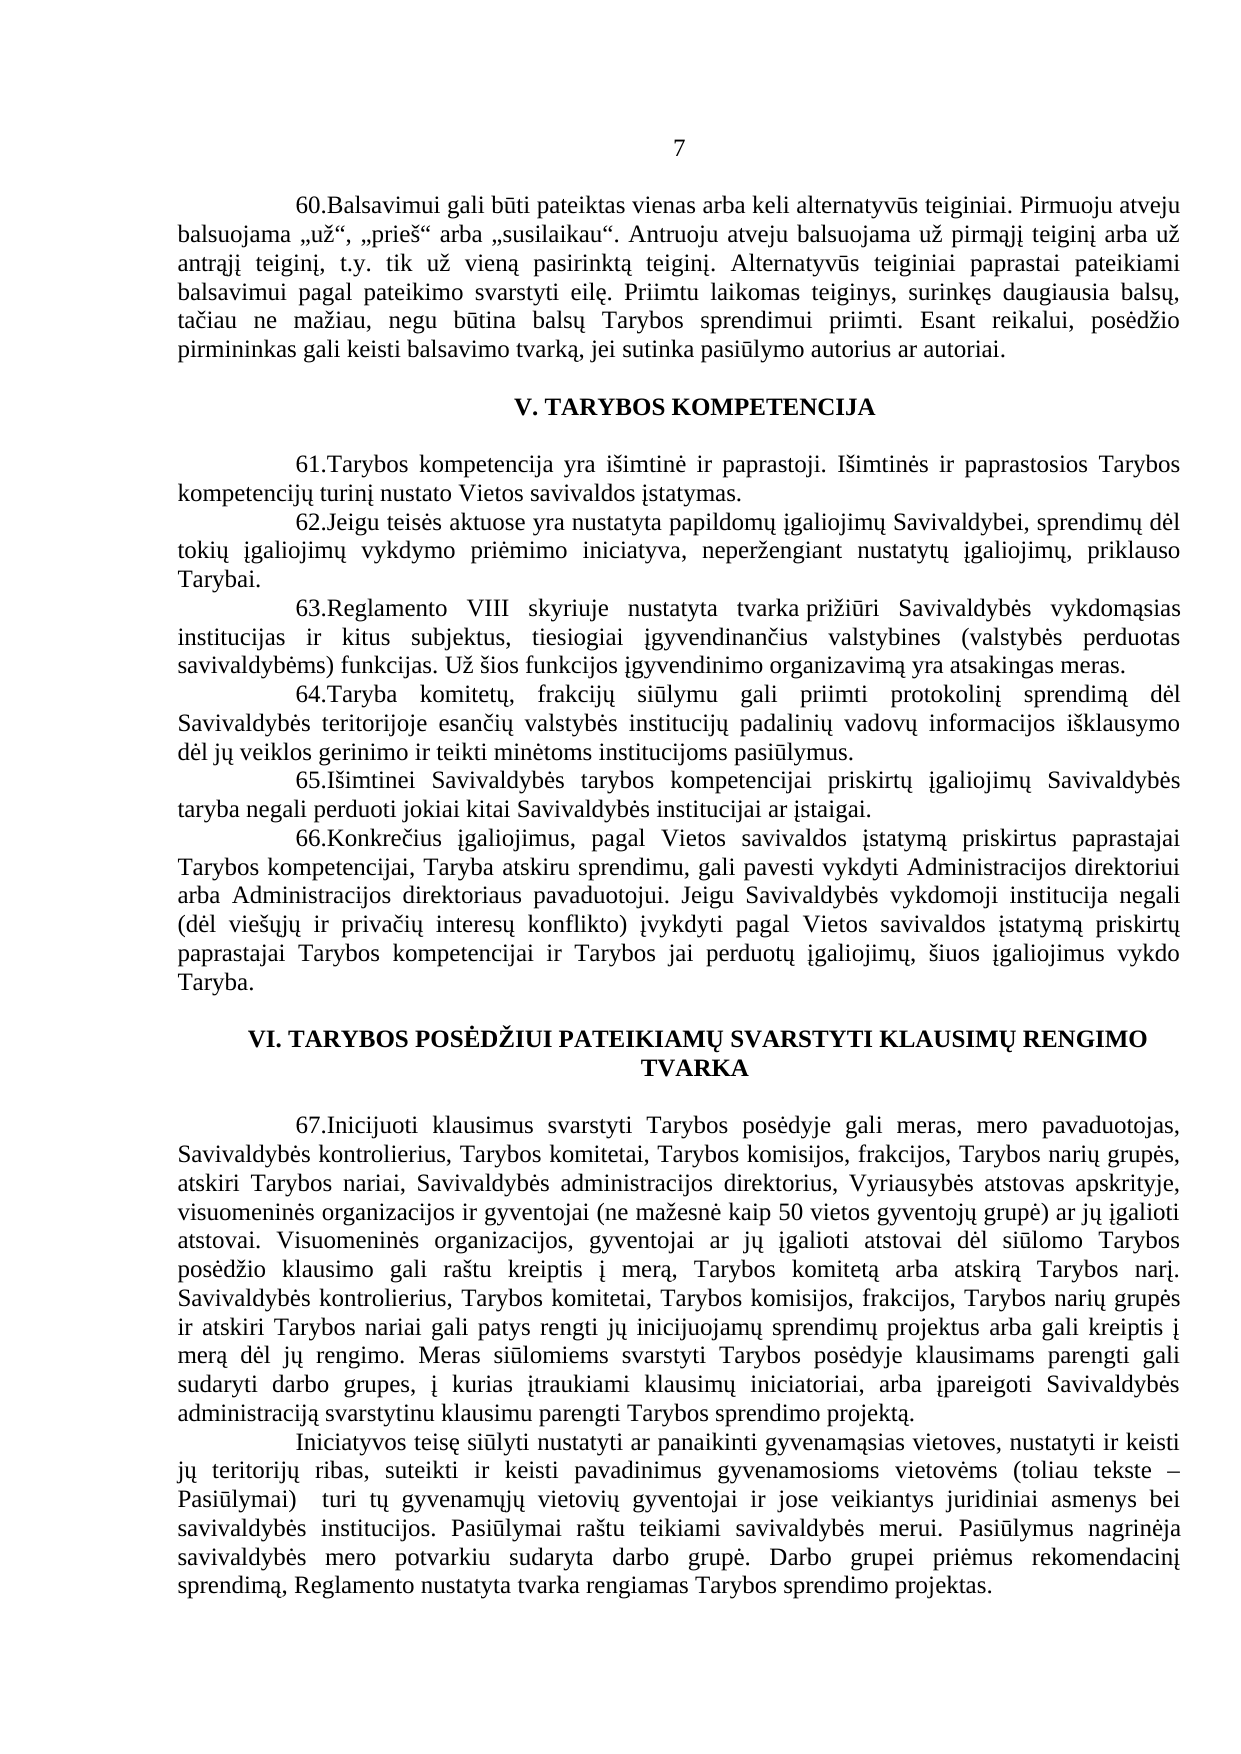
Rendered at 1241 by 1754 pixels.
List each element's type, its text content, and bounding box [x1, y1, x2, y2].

text 67.Inicijuoti klausimus svarstyti Tarybos posėdyje gali meras, mero pavaduotojas, Savivaldybės kontrolierius, Tarybos komitetai, Tarybos komisijos, frakcijos, Tarybos narių grupės, atskiri Tarybos nariai, Savivaldybės administracijos direktorius, Vyriausybės atstovas apskrityje, visuomeninės organizacijos ir gyventojai (ne mažesnė kaip 50 vietos gyventojų grupė) ar jų įgalioti atstovai. Visuomeninės organizacijos, gyventojai ar jų įgalioti atstovai dėl siūlomo Tarybos posėdžio klausimo gali raštu kreiptis į merą, Tarybos komitetą arba atskirą Tarybos narį. Savivaldybės kontrolierius, Tarybos komitetai, Tarybos komisijos, frakcijos, Tarybos narių grupės ir atskiri Tarybos nariai gali patys rengti jų inicijuojamų sprendimų projektus arba gali kreiptis į merą dėl jų rengimo. Meras siūlomiems svarstyti Tarybos posėdyje klausimams parengti gali sudaryti darbo grupes, į kurias įtraukiami klausimų iniciatoriai, arba įpareigoti Savivaldybės administraciją svarstytinu klausimu parengti Tarybos sprendimo projektą. [177, 1110, 1181, 1427]
text 66.Konkrečius įgaliojimus, pagal Vietos savivaldos įstatymą priskirtus paprastajai Tarybos kompetencijai, Taryba atskiru sprendimu, gali pavesti vykdyti Administracijos direktoriui arba Administracijos direktoriaus pavaduotojui. Jeigu Savivaldybės vykdomoji institucija negali (dėl viešųjų ir privačių interesų konflikto) įvykdyti pagal Vietos savivaldos įstatymą priskirtų paprastajai Tarybos kompetencijai ir Tarybos jai perduotų įgaliojimų, šiuos įgaliojimus vykdo Taryba. [177, 823, 1181, 995]
text 63.Reglamento VIII skyriuje nustatyta tvarka prižiūri Savivaldybės vykdomąsias institucijas ir kitus subjektus, tiesiogiai įgyvendinančius valstybines (valstybės perduotas savivaldybėms) funkcijas. Už šios funkcijos įgyvendinimo organizavimą yra atsakingas meras. [177, 593, 1181, 679]
text 64.Taryba komitetų, frakcijų siūlymu gali priimti protokolinį sprendimą dėl Savivaldybės teritorijoje esančių valstybės institucijų padalinių vadovų informacijos išklausymo dėl jų veiklos gerinimo ir teikti minėtoms institucijoms pasiūlymus. [177, 679, 1181, 765]
text Iniciatyvos teisę siūlyti nustatyti ar panaikinti gyvenamąsias vietoves, nustatyti ir keisti jų teritorijų ribas, suteikti ir keisti pavadinimus gyvenamosioms vietovėms (toliau tekste – Pasiūlymai) turi tų gyvenamųjų vietovių gyventojai ir jose veikiantys juridiniai asmenys bei savivaldybės institucijos. Pasiūlymai raštu teikiami savivaldybės merui. Pasiūlymus nagrinėja savivaldybės mero potvarkiu sudaryta darbo grupė. Darbo grupei priėmus rekomendacinį sprendimą, Reglamento nustatyta tvarka rengiamas Tarybos sprendimo projektas. [177, 1427, 1181, 1599]
text 62.Jeigu teisės aktuose yra nustatyta papildomų įgaliojimų Savivaldybei, sprendimų dėl tokių įgaliojimų vykdymo priėmimo iniciatyva, neperžengiant nustatytų įgaliojimų, priklauso Tarybai. [177, 507, 1181, 593]
text VI. TARYBOS POSĖDŽIUI PATEIKIAMŲ SVARSTYTI KLAUSIMŲ RENGIMO TVARKA [215, 1024, 1181, 1082]
text 60.Balsavimui gali būti pateiktas vienas arba keli alternatyvūs teiginiai. Pirmuoju atveju balsuojama „už“, „prieš“ arba „susilaikau“. Antruoju atveju balsuojama už pirmąjį teiginį arba už antrąjį teiginį, t.y. tik už vieną pasirinktą teiginį. Alternatyvūs teiginiai paprastai pateikiami balsavimui pagal pateikimo svarstyti eilę. Priimtu laikomas teiginys, surinkęs daugiausia balsų, tačiau ne mažiau, negu būtina balsų Tarybos sprendimui priimti. Esant reikalui, posėdžio pirmininkas gali keisti balsavimo tvarką, jei sutinka pasiūlymo autorius ar autoriai. [177, 190, 1181, 363]
text 65.Išimtinei Savivaldybės tarybos kompetencijai priskirtų įgaliojimų Savivaldybės taryba negali perduoti jokiai kitai Savivaldybės institucijai ar įstaigai. [177, 765, 1181, 823]
text V. TARYBOS KOMPETENCIJA [215, 392, 1181, 420]
text 61.Tarybos kompetencija yra išimtinė ir paprastoji. Išimtinės ir paprastosios Tarybos kompetencijų turinį nustato Vietos savivaldos įstatymas. [177, 449, 1181, 507]
